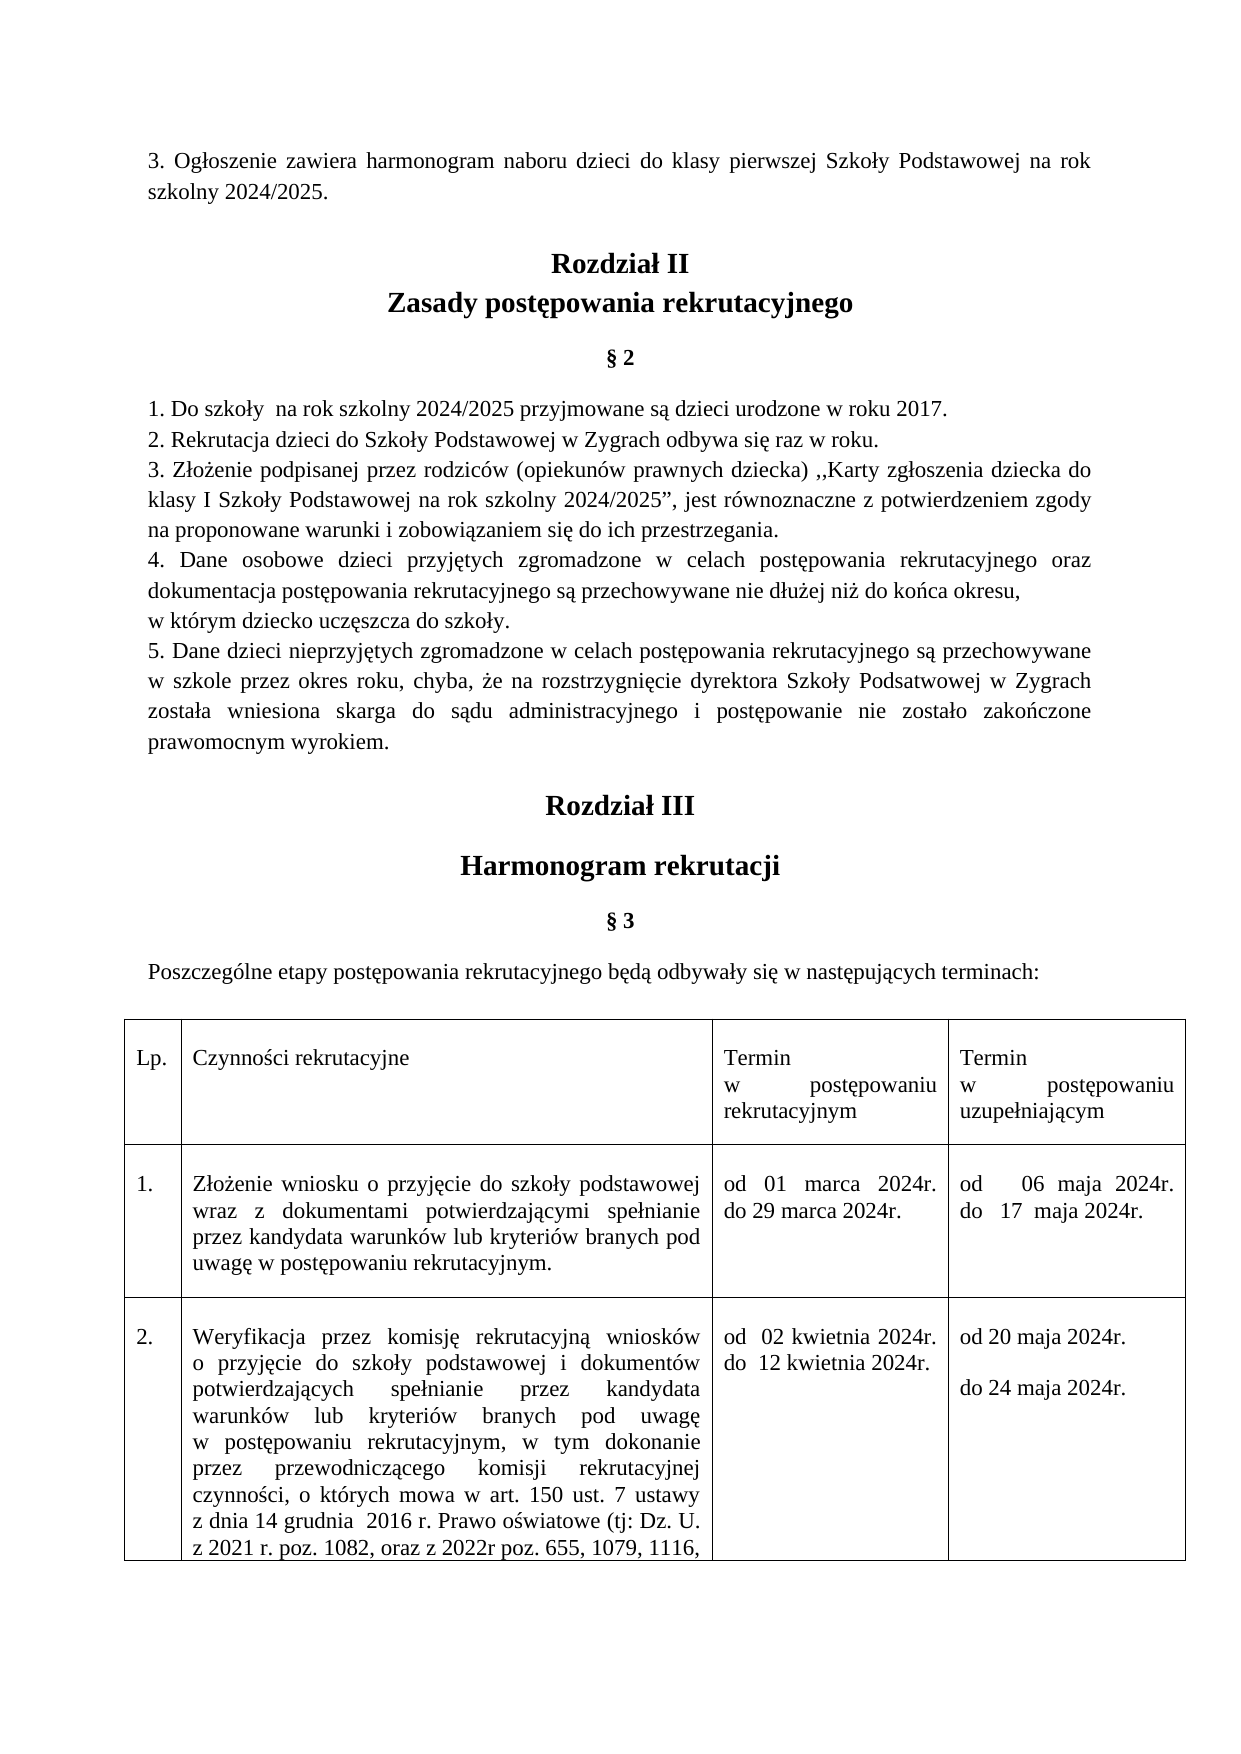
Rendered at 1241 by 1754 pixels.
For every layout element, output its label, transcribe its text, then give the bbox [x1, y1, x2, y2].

text § 2 [148, 344, 1093, 371]
text 3. Złożenie podpisanej przez rodziców (opiekunów prawnych dziecka) ,,Karty zgłoszenia dziecka do klasy I Szkoły Podstawowej na rok szkolny 2024/2025”, jest równoznaczne z potwierdzeniem zgody na proponowane warunki i zobowiązaniem się do ich przestrzegania. [148, 456, 1093, 543]
table_cell od 06 maja 2024r. do 17 maja 2024r. [949, 1145, 1185, 1297]
text 2. Rekrutacja dzieci do Szkoły Podstawowej w Zygrach odbywa się raz w roku. [148, 426, 1093, 452]
text § 3 [148, 907, 1093, 933]
table_header Lp. [125, 1020, 181, 1144]
text 4. Dane osobowe dzieci przyjętych zgromadzone w celach postępowania rekrutacyjnego oraz dokumentacja postępowania rekrutacyjnego są przechowywane nie dłużej niż do końca okresu, [148, 547, 1093, 603]
table_header Czynności rekrutacyjne [182, 1020, 712, 1144]
text 3. Ogłoszenie zawiera harmonogram naboru dzieci do klasy pierwszej Szkoły Podstawowej na rok szkolny 2024/2025. [148, 148, 1093, 204]
table_header Termin w postępowaniu uzupełniającym [949, 1020, 1185, 1144]
table_cell Weryfikacja przez komisję rekrutacyjną wniosków o przyjęcie do szkoły podstawowej i dokumentów potwierdzających spełnianie przez kandydata warunków lub kryteriów branych pod uwagę w postępowaniu rekrutacyjnym, w tym dokonanie przez przewodniczącego komisji rekrutacyjnej czynności, o których mowa w art. 150 ust. 7 ustawy z dnia 14 grudnia 2016 r. Prawo oświatowe (tj: Dz. U. z 2021 r. poz. 1082, oraz z 2022r poz. 655, 1079, 1116, [182, 1298, 712, 1560]
table_cell 1. [125, 1145, 181, 1297]
text Zasady postępowania rekrutacyjnego [148, 285, 1093, 319]
text 5. Dane dzieci nieprzyjętych zgromadzone w celach postępowania rekrutacyjnego są przechowywane w szkole przez okres roku, chyba, że na rozstrzygnięcie dyrektora Szkoły Podsatwowej w Zygrach została wniesiona skarga do sądu administracyjnego i postępowanie nie zostało zakończone prawomocnym wyrokiem. [148, 637, 1093, 754]
text Harmonogram rekrutacji [148, 848, 1093, 881]
text Poszczególne etapy postępowania rekrutacyjnego będą odbywały się w następujących terminach: [148, 958, 1093, 984]
table_cell Złożenie wniosku o przyjęcie do szkoły podstawowej wraz z dokumentami potwierdzającymi spełnianie przez kandydata warunków lub kryteriów branych pod uwagę w postępowaniu rekrutacyjnym. [182, 1145, 712, 1297]
table_cell od 20 maja 2024r. do 24 maja 2024r. [949, 1298, 1185, 1560]
text Rozdział II [148, 247, 1093, 280]
text w którym dziecko uczęszcza do szkoły. [148, 607, 1093, 633]
text Rozdział III [148, 788, 1093, 822]
table_cell od 02 kwietnia 2024r. do 12 kwietnia 2024r. [713, 1298, 948, 1560]
table_header Termin w postępowaniu rekrutacyjnym [713, 1020, 948, 1144]
table_cell od 01 marca 2024r. do 29 marca 2024r. [713, 1145, 948, 1297]
text 1. Do szkoły na rok szkolny 2024/2025 przyjmowane są dzieci urodzone w roku 2017. [148, 396, 1093, 422]
table_cell 2. [125, 1298, 181, 1560]
